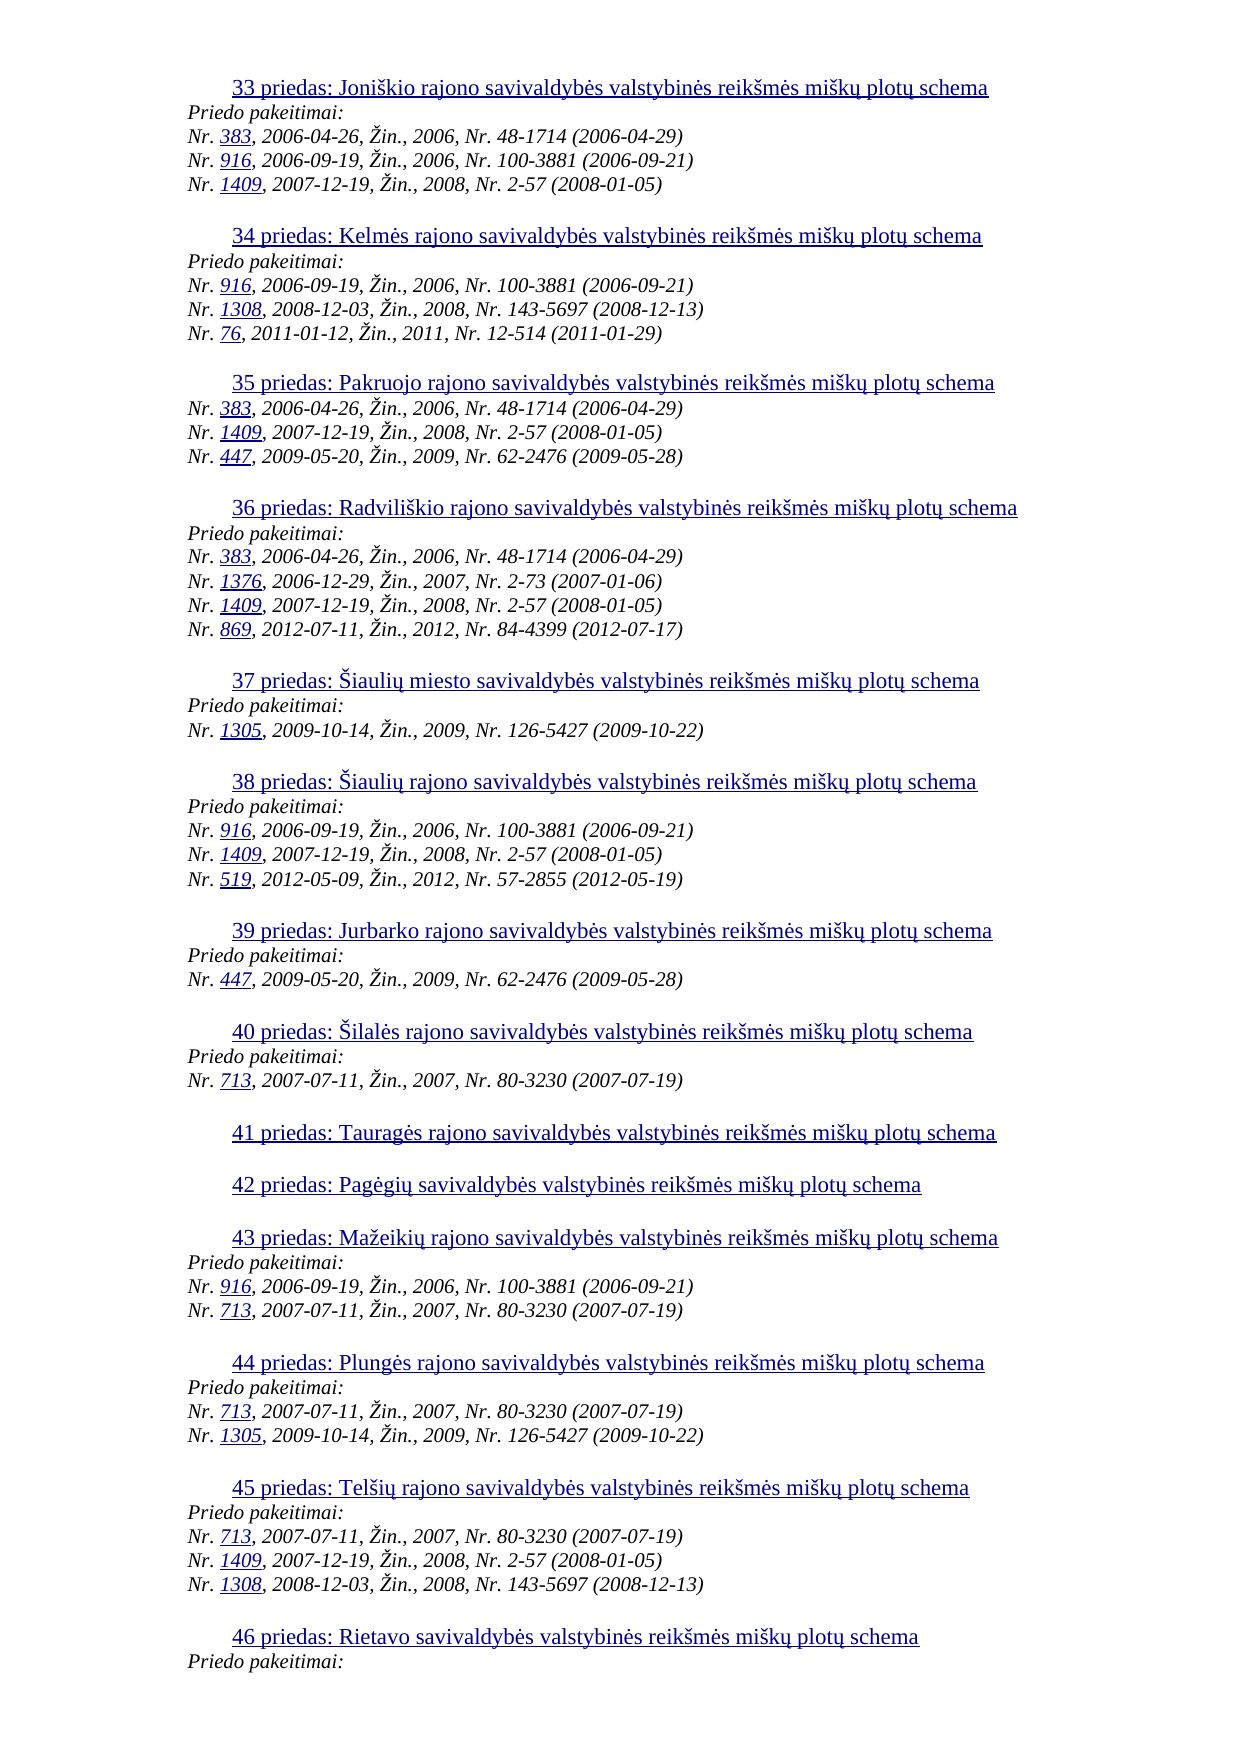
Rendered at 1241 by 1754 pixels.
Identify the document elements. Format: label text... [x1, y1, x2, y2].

text Nr. 713, 2007-07-11, Žin., 2007, Nr. 80-3230 (2007-07-19) [187, 1298, 1127, 1322]
text 33 priedas: Joniškio rajono savivaldybės valstybinės reikšmės miškų plotų schema [187, 73, 1053, 100]
text 36 priedas: Radviliškio rajono savivaldybės valstybinės reikšmės miškų plotų schema [187, 494, 1053, 520]
text Nr. 447, 2009-05-20, Žin., 2009, Nr. 62-2476 (2009-05-28) [187, 967, 1053, 991]
text Priedo pakeitimai: [187, 520, 1053, 544]
text Priedo pakeitimai: [187, 943, 1053, 967]
text Priedo pakeitimai: [187, 249, 1053, 273]
text Priedo pakeitimai: [187, 1649, 1053, 1673]
text 35 priedas: Pakruojo rajono savivaldybės valstybinės reikšmės miškų plotų schema [187, 369, 1053, 396]
text Priedo pakeitimai: [187, 794, 1053, 818]
text 37 priedas: Šiaulių miesto savivaldybės valstybinės reikšmės miškų plotų schema [187, 667, 1053, 693]
text Nr. 383, 2006-04-26, Žin., 2006, Nr. 48-1714 (2006-04-29) [187, 544, 1142, 568]
text 38 priedas: Šiaulių rajono savivaldybės valstybinės reikšmės miškų plotų schema [187, 768, 1053, 794]
text 41 priedas: Tauragės rajono savivaldybės valstybinės reikšmės miškų plotų schema [187, 1118, 1053, 1145]
text 43 priedas: Mažeikių rajono savivaldybės valstybinės reikšmės miškų plotų schema [187, 1224, 1053, 1250]
text Nr. 519, 2012-05-09, Žin., 2012, Nr. 57-2855 (2012-05-19) [187, 866, 1053, 891]
text Nr. 916, 2006-09-19, Žin., 2006, Nr. 100-3881 (2006-09-21) [187, 148, 1142, 172]
text 45 priedas: Telšių rajono savivaldybės valstybinės reikšmės miškų plotų schema [187, 1474, 1053, 1500]
text 34 priedas: Kelmės rajono savivaldybės valstybinės reikšmės miškų plotų schema [187, 222, 1053, 249]
text Nr. 1409, 2007-12-19, Žin., 2008, Nr. 2-57 (2008-01-05) [187, 1548, 1053, 1572]
text Nr. 1376, 2006-12-29, Žin., 2007, Nr. 2-73 (2007-01-06) [187, 568, 1112, 593]
text 40 priedas: Šilalės rajono savivaldybės valstybinės reikšmės miškų plotų schema [187, 1018, 1053, 1044]
text Nr. 869, 2012-07-11, Žin., 2012, Nr. 84-4399 (2012-07-17) [187, 617, 1053, 641]
text Nr. 1409, 2007-12-19, Žin., 2008, Nr. 2-57 (2008-01-05) [187, 419, 1053, 444]
text Nr. 713, 2007-07-11, Žin., 2007, Nr. 80-3230 (2007-07-19) [187, 1524, 1127, 1548]
text Priedo pakeitimai: [187, 693, 1053, 717]
text 42 priedas: Pagėgių savivaldybės valstybinės reikšmės miškų plotų schema [187, 1171, 1053, 1198]
text 39 priedas: Jurbarko rajono savivaldybės valstybinės reikšmės miškų plotų schema [187, 917, 1053, 943]
text Nr. 916, 2006-09-19, Žin., 2006, Nr. 100-3881 (2006-09-21) [187, 818, 1142, 842]
text Nr. 1409, 2007-12-19, Žin., 2008, Nr. 2-57 (2008-01-05) [187, 842, 1053, 866]
text Nr. 713, 2007-07-11, Žin., 2007, Nr. 80-3230 (2007-07-19) [187, 1068, 1127, 1092]
text Nr. 1409, 2007-12-19, Žin., 2008, Nr. 2-57 (2008-01-05) [187, 593, 1053, 617]
text Nr. 916, 2006-09-19, Žin., 2006, Nr. 100-3881 (2006-09-21) [187, 273, 1142, 297]
text Priedo pakeitimai: [187, 1500, 1053, 1524]
text Nr. 916, 2006-09-19, Žin., 2006, Nr. 100-3881 (2006-09-21) [187, 1274, 1142, 1298]
text 46 priedas: Rietavo savivaldybės valstybinės reikšmės miškų plotų schema [187, 1623, 1053, 1649]
text Nr. 383, 2006-04-26, Žin., 2006, Nr. 48-1714 (2006-04-29) [187, 396, 1142, 419]
text Nr. 1305, 2009-10-14, Žin., 2009, Nr. 126-5427 (2009-10-22) [187, 1423, 1053, 1447]
text Nr. 383, 2006-04-26, Žin., 2006, Nr. 48-1714 (2006-04-29) [187, 124, 1127, 148]
text Priedo pakeitimai: [187, 1375, 1053, 1399]
text Nr. 713, 2007-07-11, Žin., 2007, Nr. 80-3230 (2007-07-19) [187, 1399, 1127, 1423]
text Nr. 1308, 2008-12-03, Žin., 2008, Nr. 143-5697 (2008-12-13) [187, 1572, 1053, 1596]
text Priedo pakeitimai: [187, 1044, 1053, 1068]
text Nr. 76, 2011-01-12, Žin., 2011, Nr. 12-514 (2011-01-29) [187, 321, 1053, 345]
text Nr. 1409, 2007-12-19, Žin., 2008, Nr. 2-57 (2008-01-05) [187, 172, 1053, 196]
text Priedo pakeitimai: [187, 100, 1053, 124]
text Nr. 1308, 2008-12-03, Žin., 2008, Nr. 143-5697 (2008-12-13) [187, 297, 1053, 321]
text Priedo pakeitimai: [187, 1250, 1053, 1274]
text Nr. 447, 2009-05-20, Žin., 2009, Nr. 62-2476 (2009-05-28) [187, 444, 1053, 468]
text Nr. 1305, 2009-10-14, Žin., 2009, Nr. 126-5427 (2009-10-22) [187, 717, 1053, 742]
text 44 priedas: Plungės rajono savivaldybės valstybinės reikšmės miškų plotų schema [187, 1349, 1053, 1375]
